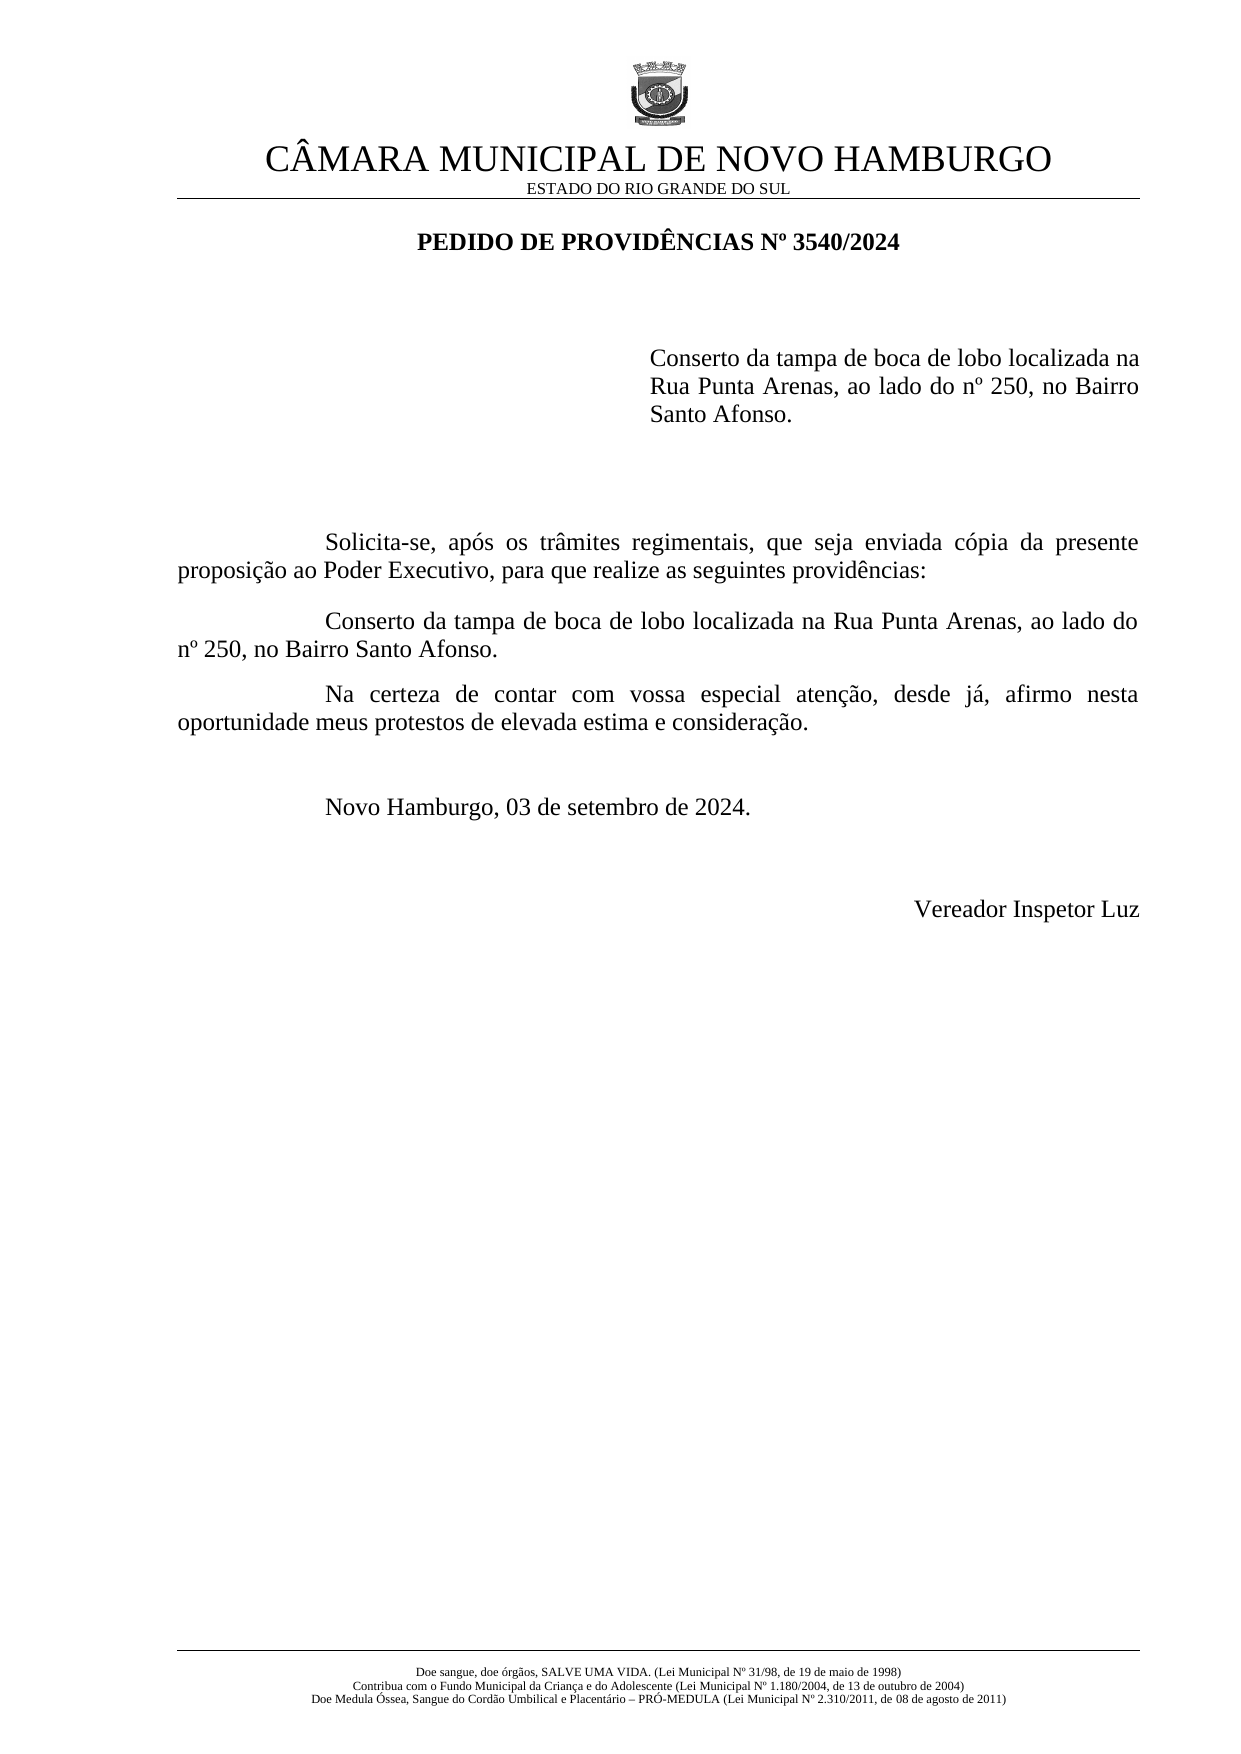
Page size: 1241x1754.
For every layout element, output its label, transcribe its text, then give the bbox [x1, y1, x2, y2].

text Na certeza de contar com vossa especial atenção, desde já, afirmo nesta oportunidade meus protestos de elevada estima e consideração. [177, 680, 1140, 736]
text Conserto da tampa de boca de lobo localizada na Rua Punta Arenas, ao lado do nº 250, no Bairro Santo Afonso. [649, 344, 1140, 428]
text Vereador Inspetor Luz [177, 895, 1140, 923]
text PEDIDO DE PROVIDÊNCIAS Nº 3540/2024 [177, 228, 1140, 256]
text Novo Hamburgo, 03 de setembro de 2024. [177, 793, 1140, 821]
text Solicita-se, após os trâmites regimentais, que seja enviada cópia da presente proposição ao Poder Executivo, para que realize as seguintes providências: [177, 528, 1140, 583]
text Conserto da tampa de boca de lobo localizada na Rua Punta Arenas, ao lado do nº 250, no Bairro Santo Afonso. [177, 607, 1140, 662]
